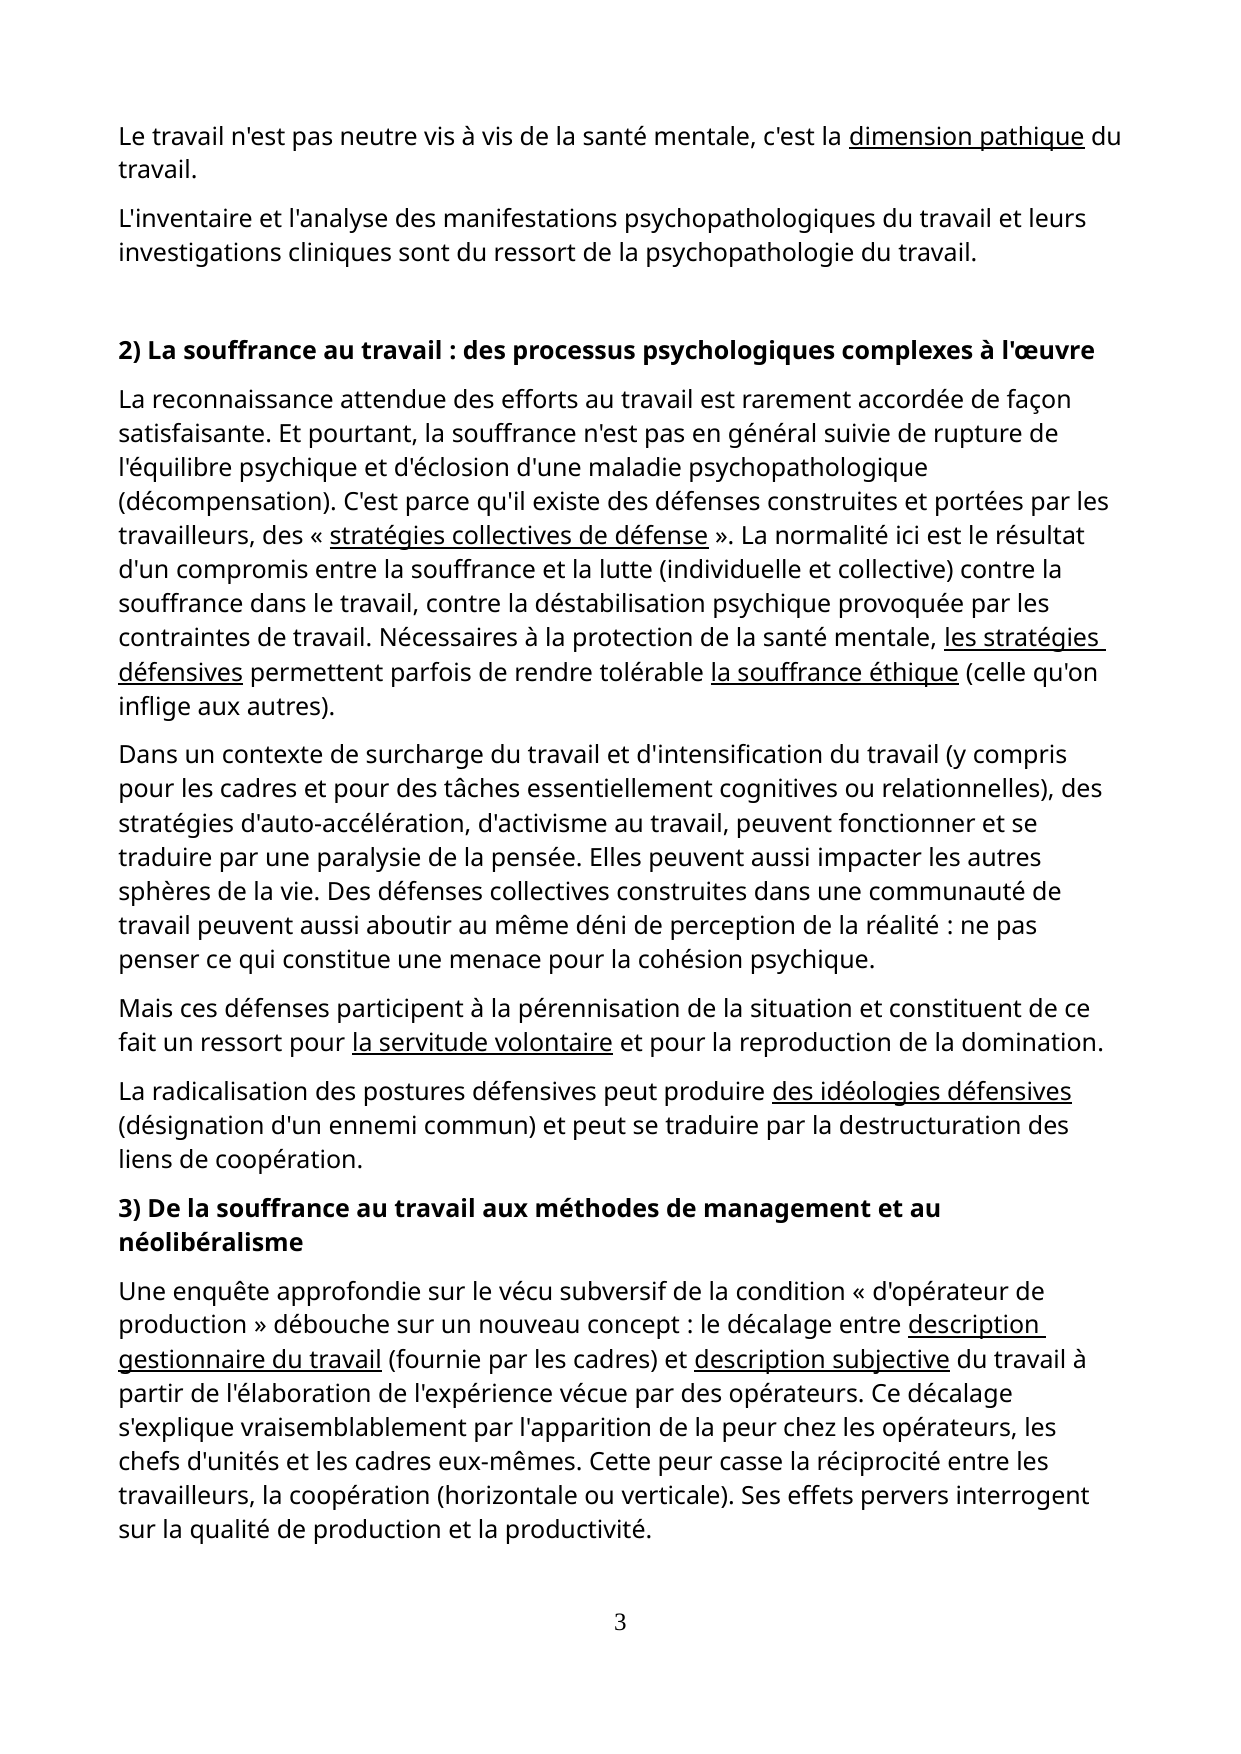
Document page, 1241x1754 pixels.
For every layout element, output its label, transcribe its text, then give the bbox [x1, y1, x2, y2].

text La radicalisation des postures défensives peut produire des idéologies défensives (désignation d'un ennemi commun) et peut se traduire par la destructuration des liens de coopération. [118, 1073, 1122, 1175]
text 2) La souffrance au travail : des processus psychologiques complexes à l'œuvre [118, 333, 1122, 367]
text Mais ces défenses participent à la pérennisation de la situation et constituent de ce fait un ressort pour la servitude volontaire et pour la reproduction de la domination. [118, 990, 1122, 1058]
text 3) De la souffrance au travail aux méthodes de management et au néolibéralisme [118, 1190, 1122, 1258]
text La reconnaissance attendue des efforts au travail est rarement accordée de façon satisfaisante. Et pourtant, la souffrance n'est pas en général suivie de rupture de l'équilibre psychique et d'éclosion d'une maladie psychopathologique (décompensation). C'est parce qu'il existe des défenses construites et portées par les travailleurs, des « stratégies collectives de défense ». La normalité ici est le résultat d'un compromis entre la souffrance et la lutte (individuelle et collective) contre la souffrance dans le travail, contre la déstabilisation psychique provoquée par les contraintes de travail. Nécessaires à la protection de la santé mentale, les stratégies défensives permettent parfois de rendre tolérable la souffrance éthique (celle qu'on inflige aux autres). [118, 382, 1122, 722]
text Une enquête approfondie sur le vécu subversif de la condition « d'opérateur de production » débouche sur un nouveau concept : le décalage entre description gestionnaire du travail (fournie par les cadres) et description subjective du travail à partir de l'élaboration de l'expérience vécue par des opérateurs. Ce décalage s'explique vraisemblablement par l'apparition de la peur chez les opérateurs, les chefs d'unités et les cadres eux-mêmes. Cette peur casse la réciprocité entre les travailleurs, la coopération (horizontale ou verticale). Ses effets pervers interrogent sur la qualité de production et la productivité. [118, 1273, 1122, 1546]
text Le travail n'est pas neutre vis à vis de la santé mentale, c'est la dimension pathique du travail. [118, 118, 1122, 186]
text Dans un contexte de surcharge du travail et d'intensification du travail (y compris pour les cadres et pour des tâches essentiellement cognitives ou relationnelles), des stratégies d'auto-accélération, d'activisme au travail, peuvent fonctionner et se traduire par une paralysie de la pensée. Elles peuvent aussi impacter les autres sphères de la vie. Des défenses collectives construites dans une communauté de travail peuvent aussi aboutir au même déni de perception de la réalité : ne pas penser ce qui constitue une menace pour la cohésion psychique. [118, 737, 1122, 976]
text L'inventaire et l'analyse des manifestations psychopathologiques du travail et leurs investigations cliniques sont du ressort de la psychopathologie du travail. [118, 201, 1122, 269]
